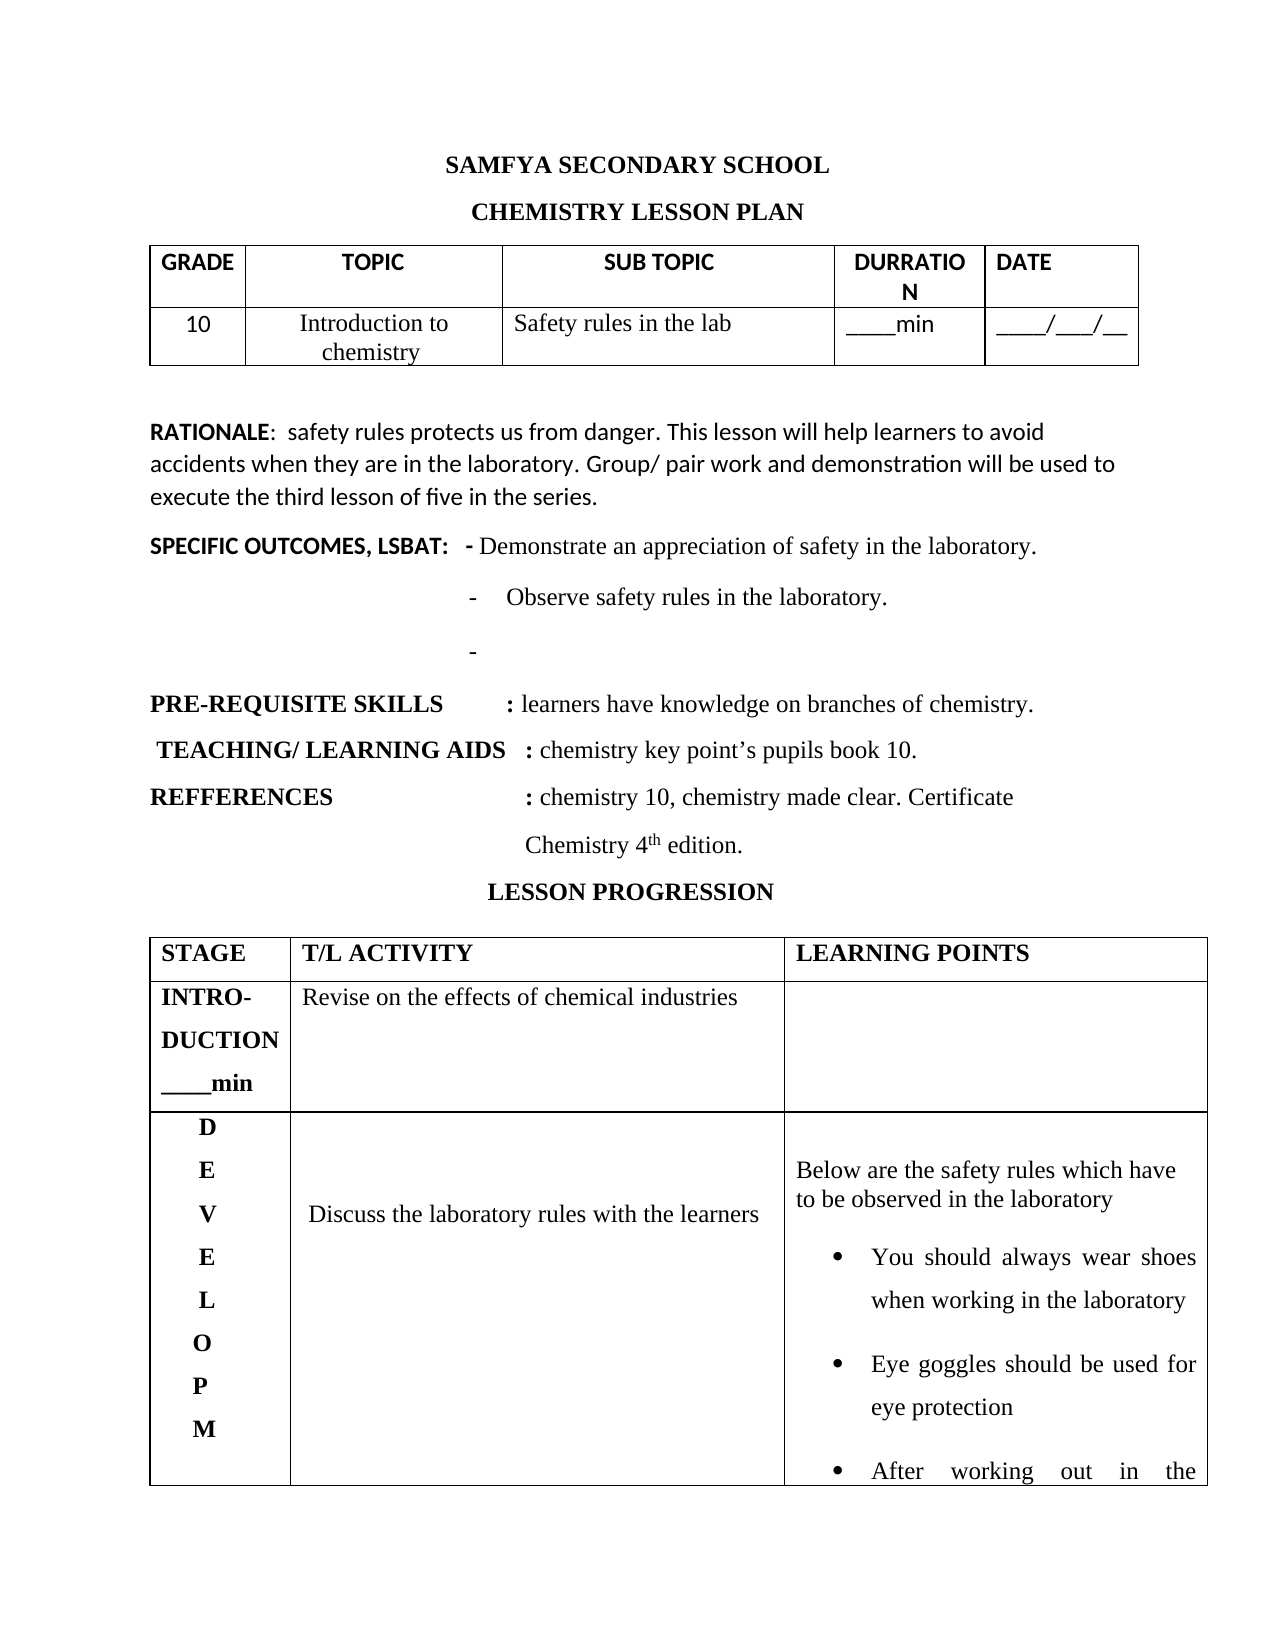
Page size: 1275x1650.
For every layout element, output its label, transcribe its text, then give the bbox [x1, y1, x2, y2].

table_cell Safety rules in the lab [503, 308, 834, 365]
table_cell 10 [151, 308, 245, 365]
table_cell Introduction to chemistry [246, 308, 502, 365]
table_cell ____min [835, 308, 984, 365]
table_cell D E V E L O P M [151, 1113, 290, 1485]
text SAMFYA SECONDARY SCHOOL [150, 150, 1125, 179]
text RATIONALE: safety rules protects us from danger. This lesson will help learners to avoid accidents when they are in the laboratory. Group/ pair work and demonstration will be used to execute the third lesson of five in the series. [150, 416, 1125, 511]
table_header TOPIC [246, 246, 502, 307]
list Observe safety rules in the laboratory. [469, 582, 1125, 611]
table_cell Discuss the laboratory rules with the learners [291, 1113, 784, 1485]
table_header STAGE [151, 938, 290, 981]
text CHEMISTRY LESSON PLAN [150, 197, 1125, 226]
table_header DATE [986, 246, 1138, 307]
table_cell Revise on the effects of chemical industries [291, 982, 784, 1111]
text TEACHING/ LEARNING AIDS : chemistry key point’s pupils book 10. [150, 735, 1125, 764]
table_header DURRATION [835, 246, 984, 307]
table_cell ____/___/__ [986, 308, 1138, 365]
table_header LEARNING POINTS [785, 938, 1207, 981]
text PRE-REQUISITE SKILLS : learners have knowledge on branches of chemistry. [150, 689, 1125, 718]
table_cell [785, 982, 1207, 1111]
text LESSON PROGRESSION [150, 877, 1125, 906]
text REFFERENCES : chemistry 10, chemistry made clear. Certificate [150, 782, 1125, 811]
table_cell Below are the safety rules which have to be observed in the laboratory You should always wear shoes when working in the laboratory Eye goggles should be used for eye protection After working out in the [785, 1113, 1207, 1485]
table_header T/L ACTIVITY [291, 938, 784, 981]
table_header GRADE [151, 246, 245, 307]
text SPECIFIC OUTCOMES, LSBAT: - Demonstrate an appreciation of safety in the laboratory. [150, 530, 1125, 561]
table_header SUB TOPIC [503, 246, 834, 307]
table_cell INTRO- DUCTION ____min [151, 982, 290, 1111]
text Chemistry 4th edition. [150, 830, 1125, 858]
